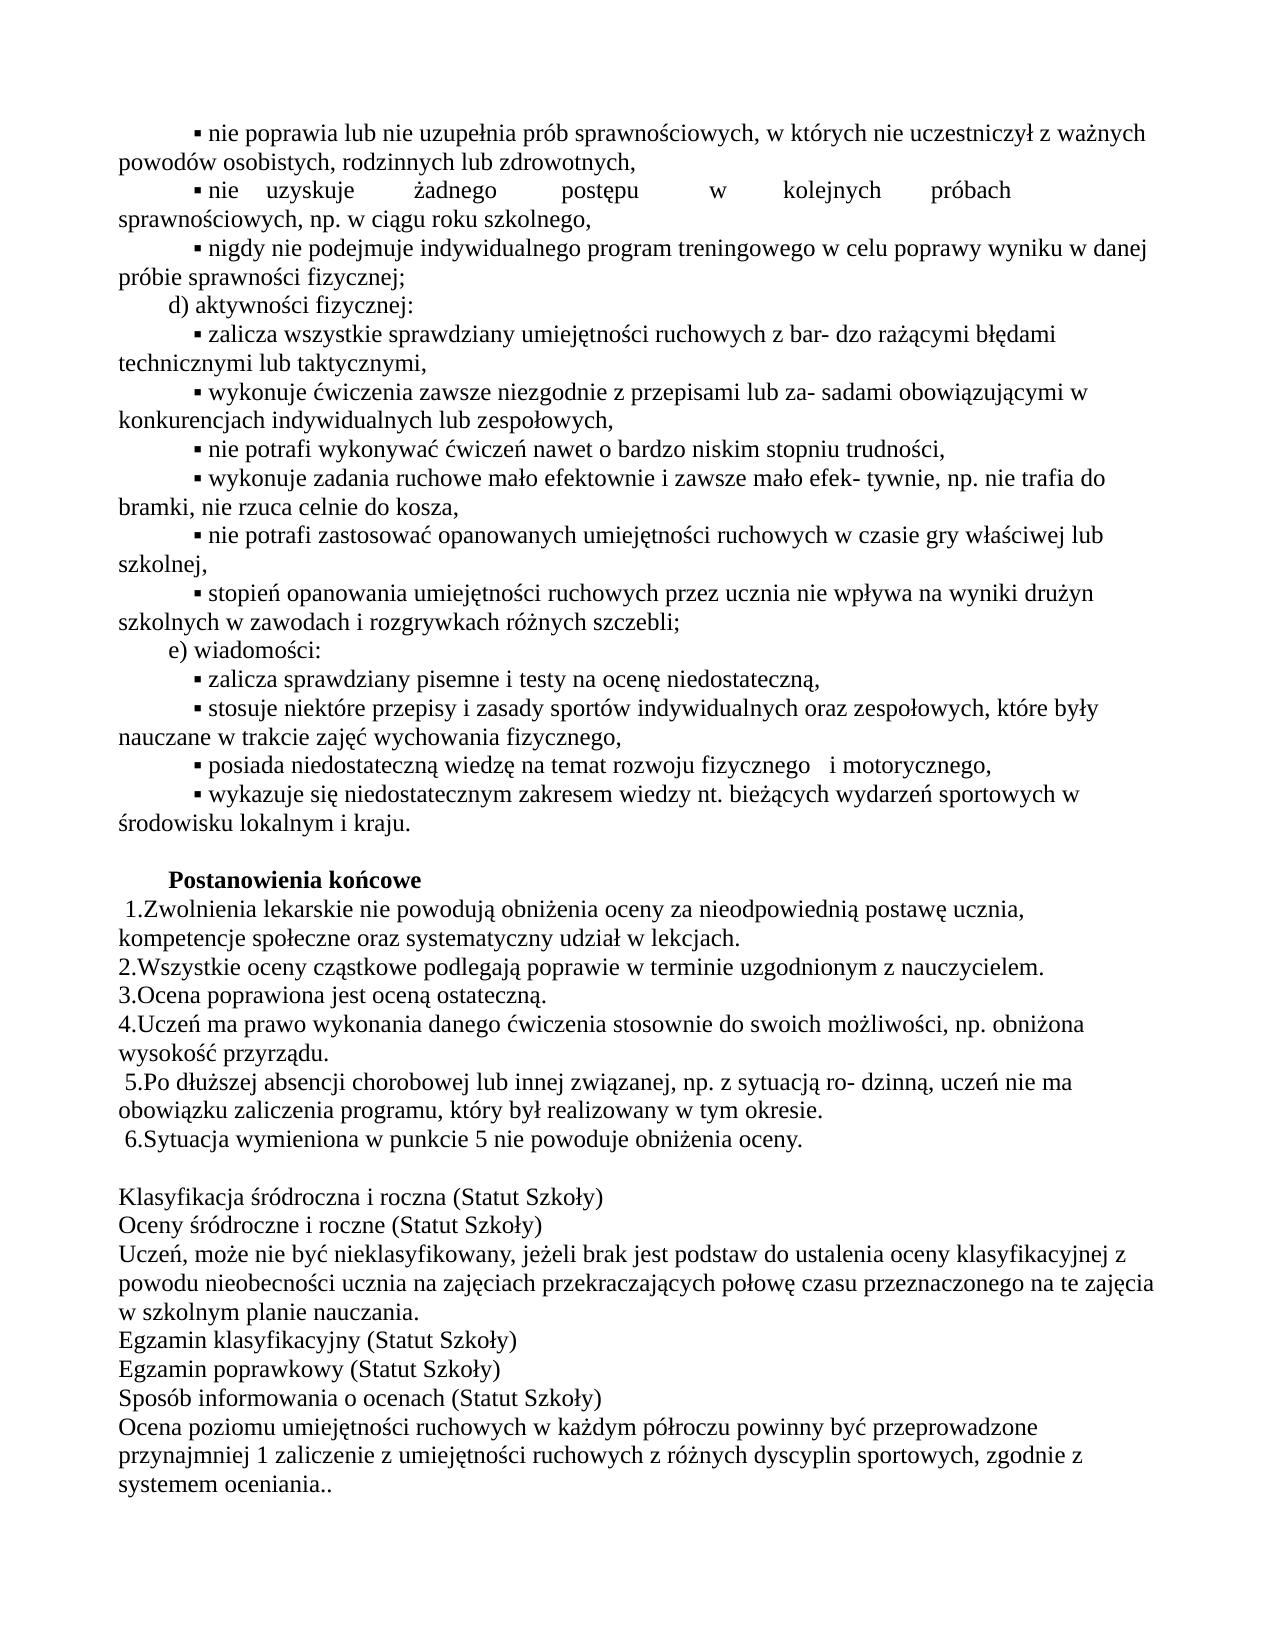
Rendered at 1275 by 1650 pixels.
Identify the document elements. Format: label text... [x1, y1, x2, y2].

text Ocena poziomu umiejętności ruchowych w każdym półroczu powinny być przeprowadzone przynajmniej 1 zaliczenie z umiejętności ruchowych z różnych dyscyplin sportowych, zgodnie z systemem oceniania.. [118, 1412, 1157, 1498]
text Egzamin klasyfikacyjny (Statut Szkoły) [118, 1326, 1157, 1354]
text Sposób informowania o ocenach (Statut Szkoły) [118, 1383, 1157, 1412]
text ▪ nie potrafi wykonywać ćwiczeń nawet o bardzo niskim stopniu trudności, [118, 434, 1157, 463]
text 6.Sytuacja wymieniona w punkcie 5 nie powoduje obniżenia oceny. [118, 1124, 1157, 1153]
text ▪ nie poprawia lub nie uzupełnia prób sprawnościowych, w których nie uczestniczył z ważnych powodów osobistych, rodzinnych lub zdrowotnych, [118, 118, 1157, 176]
text d) aktywności fizycznej: [118, 291, 1157, 319]
text ▪ nie potrafi zastosować opanowanych umiejętności ruchowych w czasie gry właściwej lub szkolnej, [118, 521, 1157, 578]
text ▪ wykonuje ćwiczenia zawsze niezgodnie z przepisami lub za- sadami obowiązującymi w konkurencjach indywidualnych lub zespołowych, [118, 377, 1157, 434]
text 1.Zwolnienia lekarskie nie powodują obniżenia oceny za nieodpowiednią postawę ucznia, kompetencje społeczne oraz systematyczny udział w lekcjach. [118, 894, 1157, 952]
text ▪ stopień opanowania umiejętności ruchowych przez ucznia nie wpływa na wyniki drużyn szkolnych w zawodach i rozgrywkach różnych szczebli; [118, 578, 1157, 636]
text ▪ wykazuje się niedostatecznym zakresem wiedzy nt. bieżących wydarzeń sportowych w środowisku lokalnym i kraju. [118, 779, 1157, 837]
text ▪ wykonuje zadania ruchowe mało efektownie i zawsze mało efek- tywnie, np. nie trafia do bramki, nie rzuca celnie do kosza, [118, 463, 1157, 521]
text Egzamin poprawkowy (Statut Szkoły) [118, 1354, 1157, 1383]
text Klasyfikacja śródroczna i roczna (Statut Szkoły) [118, 1182, 1157, 1211]
text ▪ stosuje niektóre przepisy i zasady sportów indywidualnych oraz zespołowych, które były nauczane w trakcie zajęć wychowania fizycznego, [118, 693, 1157, 751]
text Uczeń, może nie być nieklasyfikowany, jeżeli brak jest podstaw do ustalenia oceny klasyfikacyjnej z powodu nieobecności ucznia na zajęciach przekraczających połowę czasu przeznaczonego na te zajęcia w szkolnym planie nauczania. [118, 1239, 1157, 1326]
text Oceny śródroczne i roczne (Statut Szkoły) [118, 1211, 1157, 1239]
text ▪ nie uzyskuje żadnego postępu w kolejnych próbach sprawnościowych, np. w ciągu roku szkolnego, [118, 176, 1157, 233]
text ▪ zalicza sprawdziany pisemne i testy na ocenę niedostateczną, [118, 664, 1157, 693]
text 2.Wszystkie oceny cząstkowe podlegają poprawie w terminie uzgodnionym z nauczycielem. [118, 952, 1157, 981]
text e) wiadomości: [118, 636, 1157, 664]
text 3.Ocena poprawiona jest oceną ostateczną. [118, 981, 1157, 1009]
text ▪ zalicza wszystkie sprawdziany umiejętności ruchowych z bar- dzo rażącymi błędami technicznymi lub taktycznymi, [118, 319, 1157, 377]
text 5.Po dłuższej absencji chorobowej lub innej związanej, np. z sytuacją ro- dzinną, uczeń nie ma obowiązku zaliczenia programu, który był realizowany w tym okresie. [118, 1067, 1157, 1124]
text ▪ nigdy nie podejmuje indywidualnego program treningowego w celu poprawy wyniku w danej próbie sprawności fizycznej; [118, 233, 1157, 291]
text Postanowienia końcowe [118, 866, 1157, 894]
text 4.Uczeń ma prawo wykonania danego ćwiczenia stosownie do swoich możliwości, np. obniżona wysokość przyrządu. [118, 1009, 1157, 1067]
text ▪ posiada niedostateczną wiedzę na temat rozwoju fizycznego i motorycznego, [118, 751, 1157, 779]
